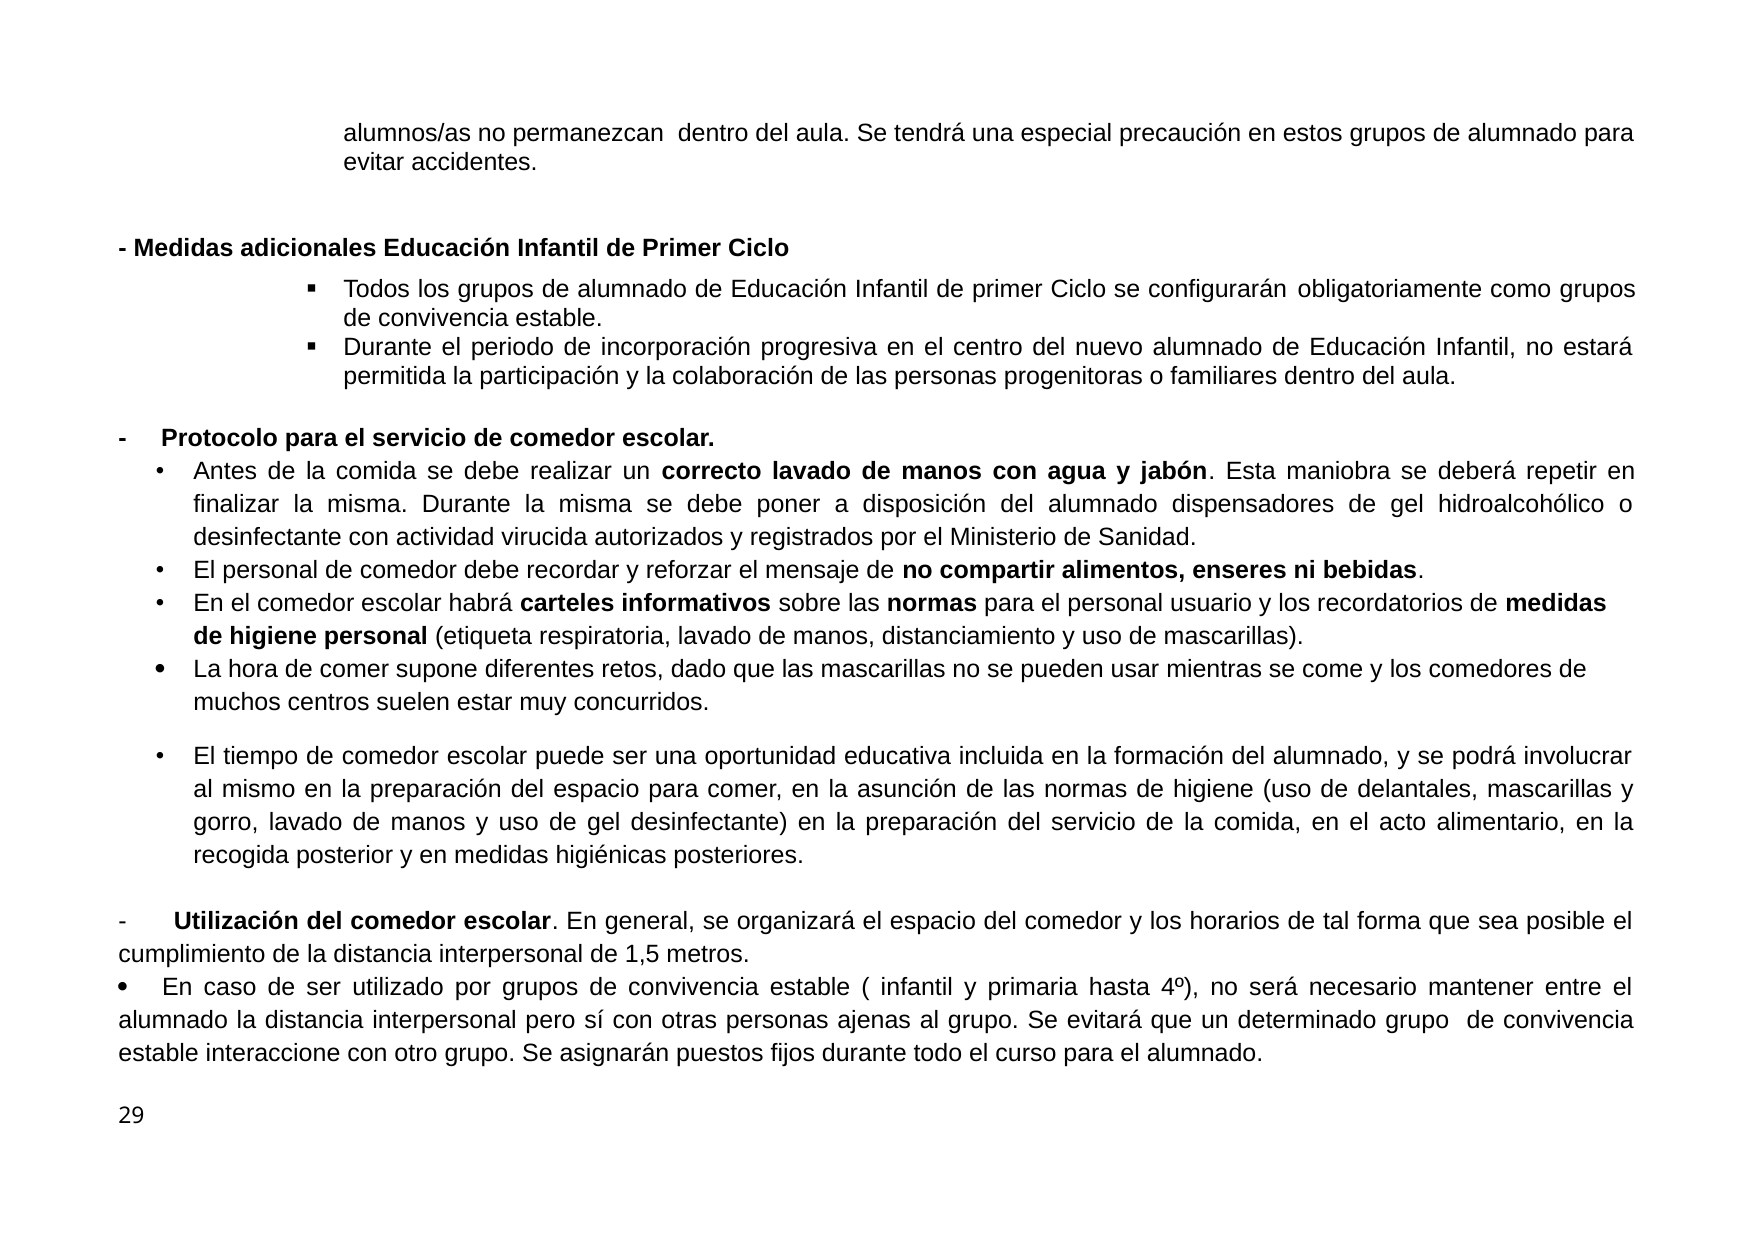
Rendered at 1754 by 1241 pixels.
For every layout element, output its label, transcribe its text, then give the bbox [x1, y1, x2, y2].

list El personal de comedor debe recordar y reforzar el mensaje de no compartir alimentos, enseres ni bebidas. [156, 555, 1636, 584]
list - Medidas adicionales Educación Infantil de Primer Ciclo [118, 233, 1636, 262]
list Antes de la comida se debe realizar un correcto lavado de manos con agua y jabón. Esta maniobra se deberá repetir en finalizar la misma. Durante la misma se debe poner a disposición del alumnado dispensadores de gel hidroalcohólico o desinfectante con actividad virucida autorizados y registrados por el Ministerio de Sanidad. [156, 456, 1636, 551]
list Todos los grupos de alumnado de Educación Infantil de primer Ciclo se configurarán obligatoriamente como grupos de convivencia estable. [306, 274, 1636, 332]
list - Protocolo para el servicio de comedor escolar. [35, 423, 1636, 451]
list Durante el periodo de incorporación progresiva en el centro del nuevo alumnado de Educación Infantil, no estará permitida la participación y la colaboración de las personas progenitoras o familiares dentro del aula. [306, 332, 1636, 389]
list La hora de comer supone diferentes retos, dado que las mascarillas no se pueden usar mientras se come y los comedores de muchos centros suelen estar muy concurridos. [156, 654, 1636, 716]
list El tiempo de comedor escolar puede ser una oportunidad educativa incluida en la formación del alumnado, y se podrá involucrar al mismo en la preparación del espacio para comer, en la asunción de las normas de higiene (uso de delantales, mascarillas y gorro, lavado de manos y uso de gel desinfectante) en la preparación del servicio de la comida, en el acto alimentario, en la recogida posterior y en medidas higiénicas posteriores. [156, 741, 1636, 869]
list En el comedor escolar habrá carteles informativos sobre las normas para el personal usuario y los recordatorios de medidas de higiene personal (etiqueta respiratoria, lavado de manos, distanciamiento y uso de mascarillas). [156, 588, 1636, 650]
list alumnos/as no permanezcan dentro del aula. Se tendrá una especial precaución en estos grupos de alumnado para evitar accidentes. [306, 118, 1636, 176]
list - Utilización del comedor escolar. En general, se organizará el espacio del comedor y los horarios de tal forma que sea posible el cumplimiento de la distancia interpersonal de 1,5 metros. [118, 906, 1636, 968]
list En caso de ser utilizado por grupos de convivencia estable ( infantil y primaria hasta 4º), no será necesario mantener entre el alumnado la distancia interpersonal pero sí con otras personas ajenas al grupo. Se evitará que un determinado grupo de convivencia estable interaccione con otro grupo. Se asignarán puestos fijos durante todo el curso para el alumnado. [118, 972, 1636, 1067]
